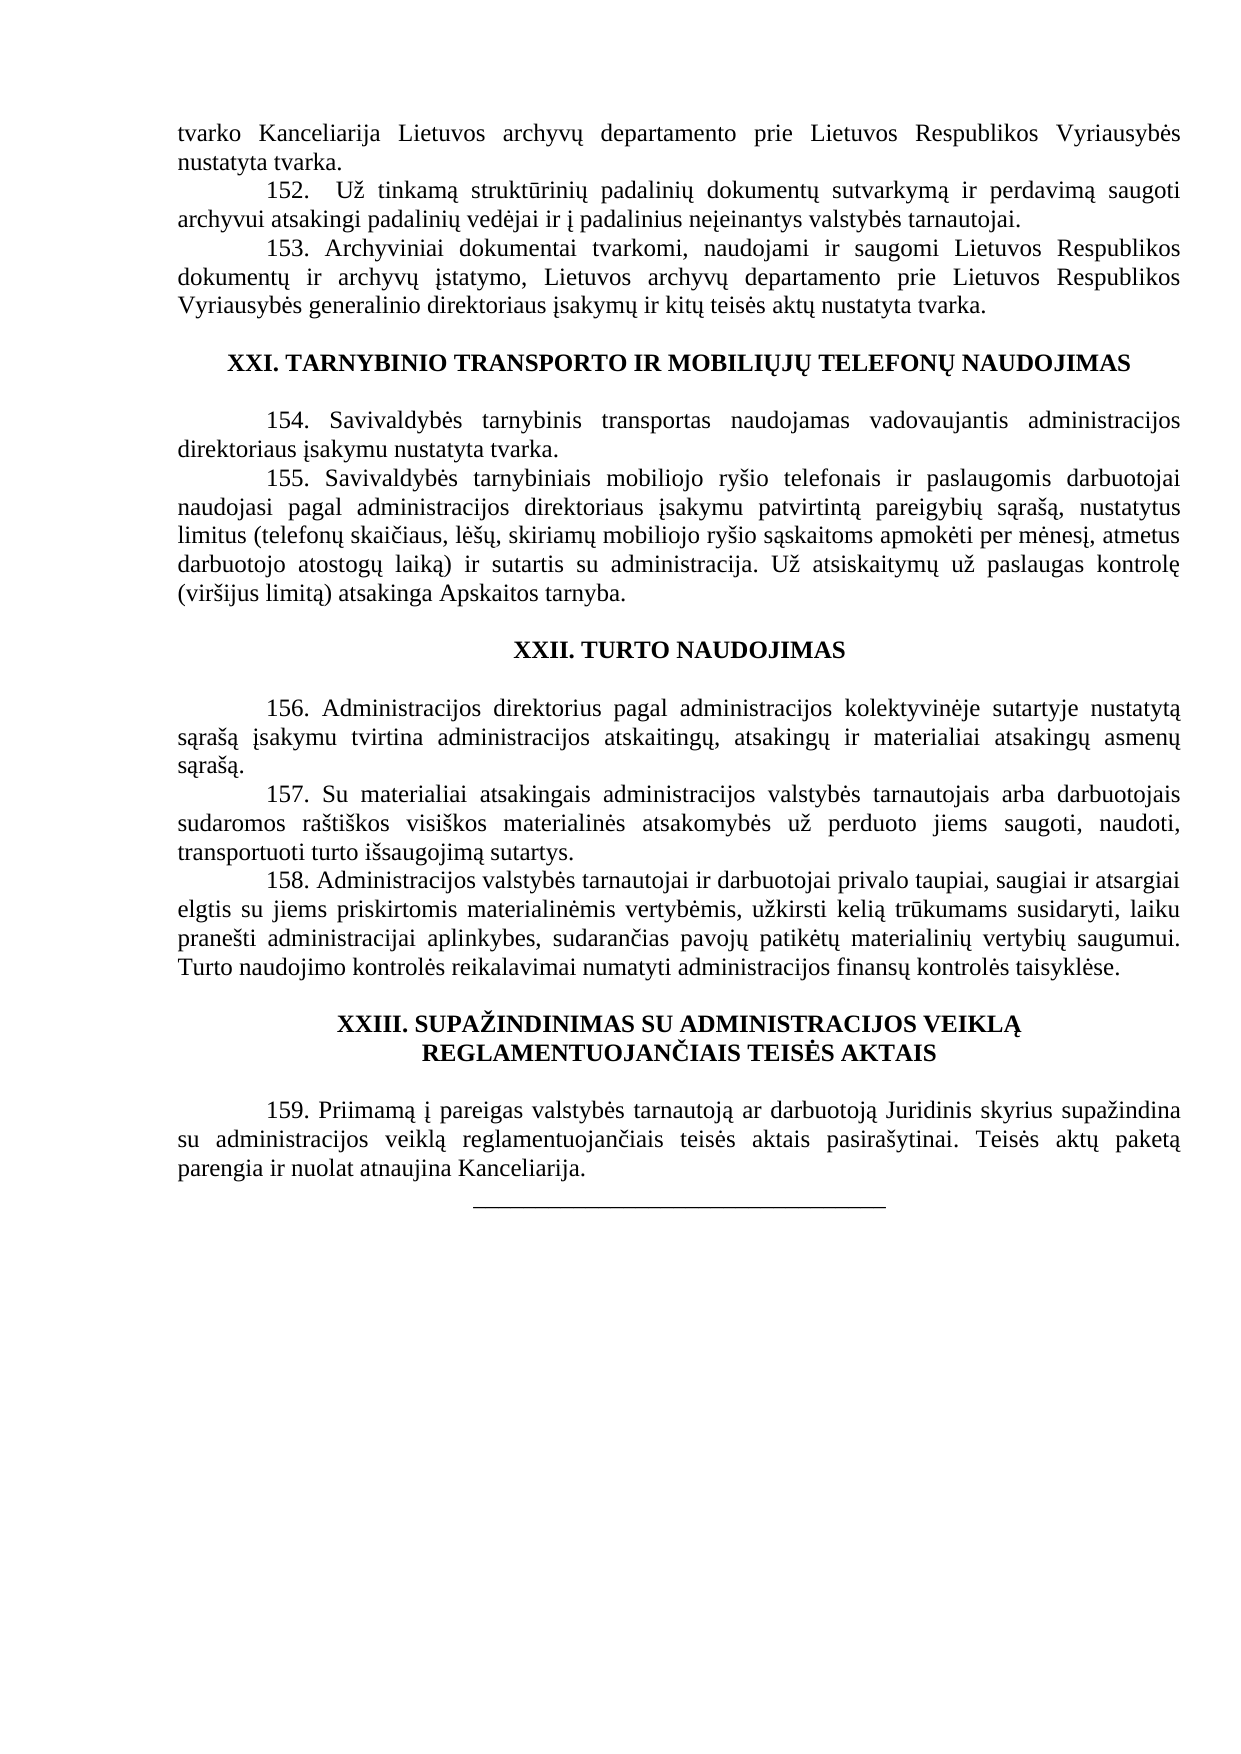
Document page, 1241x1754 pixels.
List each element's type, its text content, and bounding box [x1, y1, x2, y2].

text 156. Administracijos direktorius pagal administracijos kolektyvinėje sutartyje nustatytą sąrašą įsakymu tvirtina administracijos atskaitingų, atsakingų ir materialiai atsakingų asmenų sąrašą. [177, 693, 1181, 779]
text XXI. TARNYBINIO TRANSPORTO IR MOBILIŲJŲ TELEFONŲ NAUDOJIMAS [177, 348, 1181, 377]
text 157. Su materialiai atsakingais administracijos valstybės tarnautojais arba darbuotojais sudaromos raštiškos visiškos materialinės atsakomybės už perduoto jiems saugoti, naudoti, transportuoti turto išsaugojimą sutartys. [177, 779, 1181, 866]
text 159. Priimamą į pareigas valstybės tarnautoją ar darbuotoją Juridinis skyrius supažindina su administracijos veiklą reglamentuojančiais teisės aktais pasirašytinai. Teisės aktų paketą parengia ir nuolat atnaujina Kanceliarija. [177, 1096, 1181, 1182]
text 152. Už tinkamą struktūrinių padalinių dokumentų sutvarkymą ir perdavimą saugoti archyvui atsakingi padalinių vedėjai ir į padalinius neįeinantys valstybės tarnautojai. [177, 176, 1181, 233]
text _________________________________ [177, 1182, 1181, 1211]
text 155. Savivaldybės tarnybiniais mobiliojo ryšio telefonais ir paslaugomis darbuotojai naudojasi pagal administracijos direktoriaus įsakymu patvirtintą pareigybių sąrašą, nustatytus limitus (telefonų skaičiaus, lėšų, skiriamų mobiliojo ryšio sąskaitoms apmokėti per mėnesį, atmetus darbuotojo atostogų laiką) ir sutartis su administracija. Už atsiskaitymų už paslaugas kontrolę (viršijus limitą) atsakinga Apskaitos tarnyba. [177, 463, 1181, 607]
text tvarko Kanceliarija Lietuvos archyvų departamento prie Lietuvos Respublikos Vyriausybės nustatyta tvarka. [177, 118, 1181, 176]
text 154. Savivaldybės tarnybinis transportas naudojamas vadovaujantis administracijos direktoriaus įsakymu nustatyta tvarka. [177, 406, 1181, 463]
text 158. Administracijos valstybės tarnautojai ir darbuotojai privalo taupiai, saugiai ir atsargiai elgtis su jiems priskirtomis materialinėmis vertybėmis, užkirsti kelią trūkumams susidaryti, laiku pranešti administracijai aplinkybes, sudarančias pavojų patikėtų materialinių vertybių saugumui. Turto naudojimo kontrolės reikalavimai numatyti administracijos finansų kontrolės taisyklėse. [177, 866, 1181, 981]
text XXIII. SUPAŽINDINIMAS SU ADMINISTRACIJOS VEIKLĄ REGLAMENTUOJANČIAIS TEISĖS AKTAIS [177, 1009, 1181, 1067]
text XXII. TURTO NAUDOJIMAS [177, 636, 1181, 664]
text 153. Archyviniai dokumentai tvarkomi, naudojami ir saugomi Lietuvos Respublikos dokumentų ir archyvų įstatymo, Lietuvos archyvų departamento prie Lietuvos Respublikos Vyriausybės generalinio direktoriaus įsakymų ir kitų teisės aktų nustatyta tvarka. [177, 233, 1181, 319]
